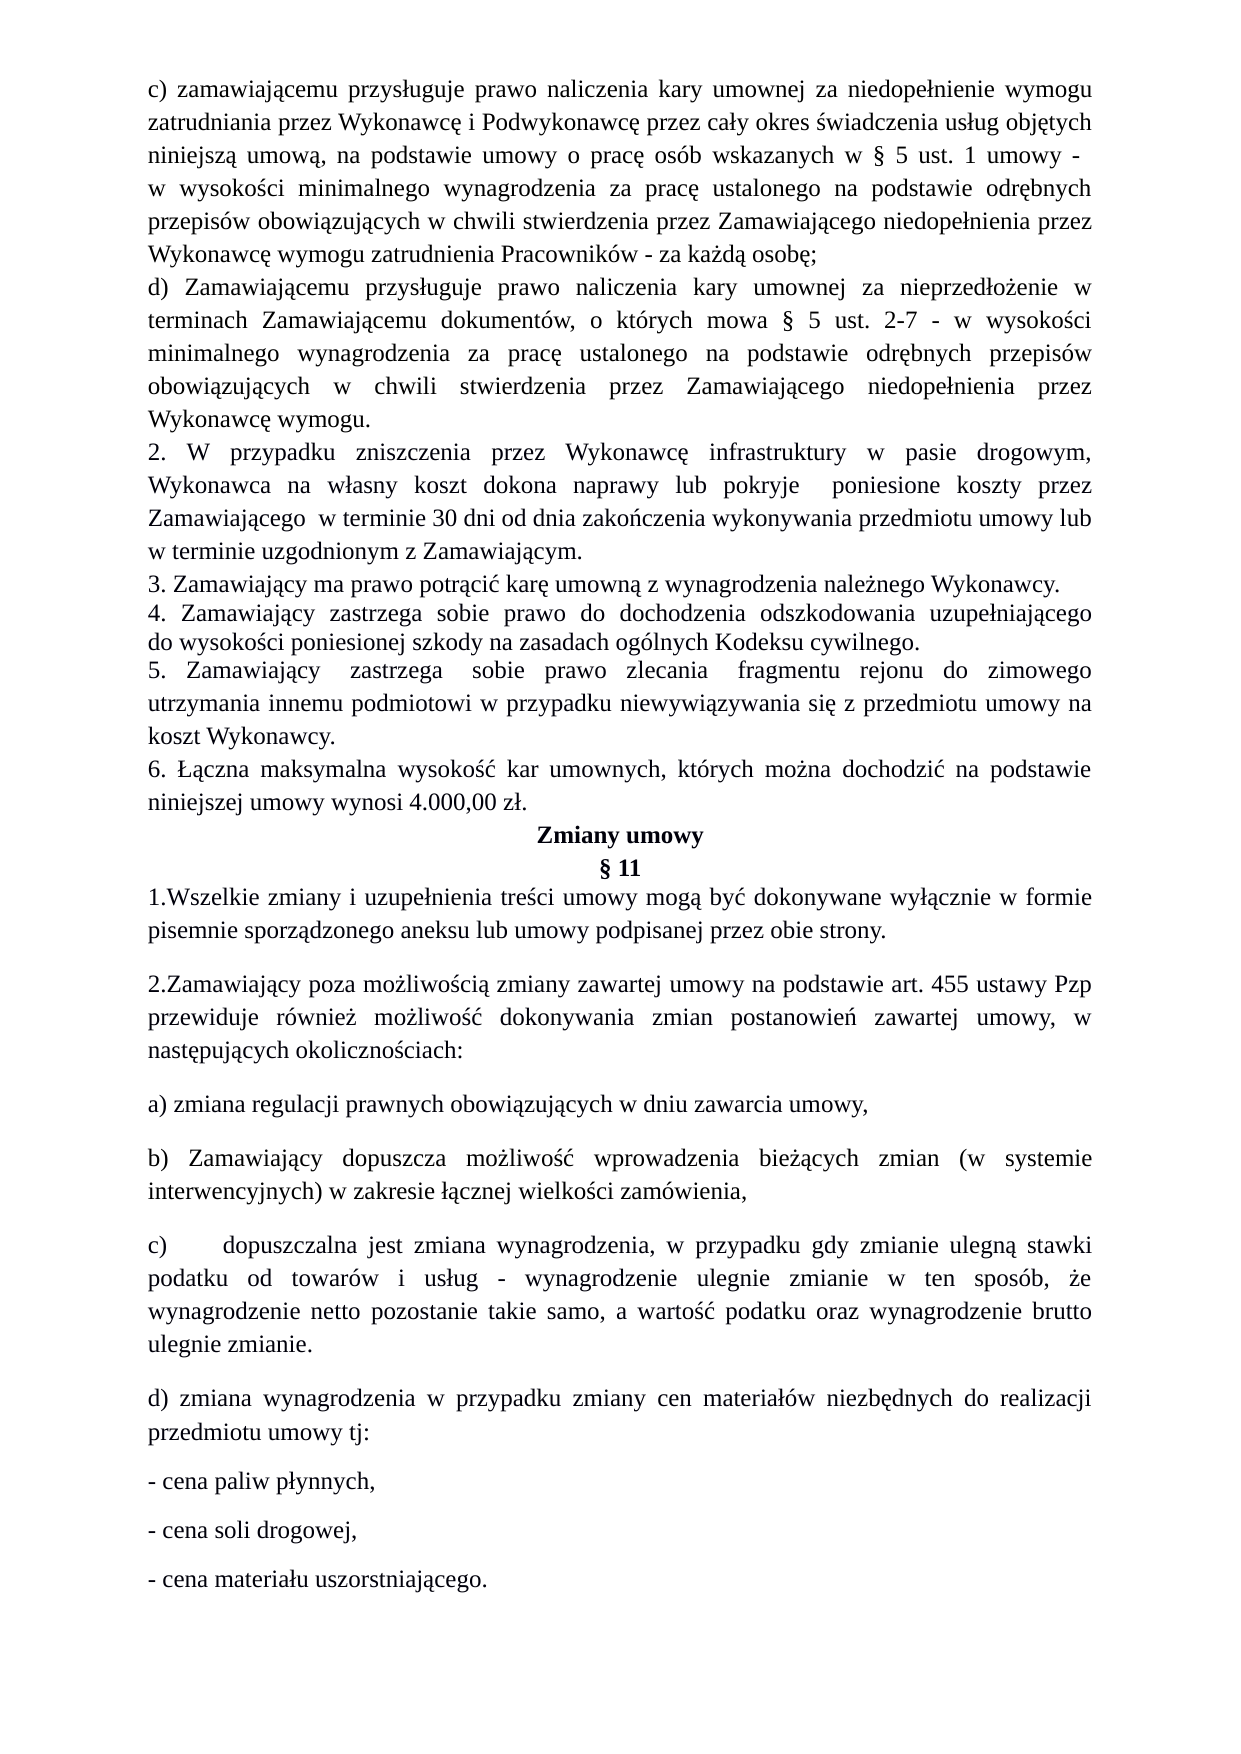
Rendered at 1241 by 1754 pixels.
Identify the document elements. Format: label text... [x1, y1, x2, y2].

text 4. Zamawiający zastrzega sobie prawo do dochodzenia odszkodowania uzupełniającego do wysokości poniesionej szkody na zasadach ogólnych Kodeksu cywilnego. [148, 598, 1093, 655]
list b) Zamawiający dopuszcza możliwość wprowadzenia bieżących zmian (w systemie interwencyjnych) w zakresie łącznej wielkości zamówienia, [148, 1143, 1093, 1204]
list 2.Zamawiający poza możliwością zmiany zawartej umowy na podstawie art. 455 ustawy Pzp przewiduje również możliwość dokonywania zmian postanowień zawartej umowy, w następujących okolicznościach: [148, 969, 1093, 1064]
list dopuszczalna jest zmiana wynagrodzenia, w przypadku gdy zmianie ulegną stawki podatku od towarów i usług - wynagrodzenie ulegnie zmianie w ten sposób, że wynagrodzenie netto pozostanie takie samo, a wartość podatku oraz wynagrodzenie brutto ulegnie zmianie. [148, 1230, 1093, 1357]
list - cena soli drogowej, [148, 1515, 1093, 1544]
text d) Zamawiającemu przysługuje prawo naliczenia kary umownej za nieprzedłożenie w terminach Zamawiającemu dokumentów, o których mowa § 5 ust. 2-7 - w wysokości minimalnego wynagrodzenia za pracę ustalonego na podstawie odrębnych przepisów obowiązujących w chwili stwierdzenia przez Zamawiającego niedopełnienia przez Wykonawcę wymogu. [148, 272, 1093, 433]
text - cena materiału uszorstniającego. [148, 1564, 1093, 1593]
list 3. Zamawiający ma prawo potrącić karę umowną z wynagrodzenia należnego Wykonawcy. [148, 569, 1093, 598]
list a) zmiana regulacji prawnych obowiązujących w dniu zawarcia umowy, [148, 1089, 1093, 1118]
text Zmiany umowy [148, 820, 1093, 849]
text 5. Zamawiający zastrzega sobie prawo zlecania fragmentu rejonu do zimowego utrzymania innemu podmiotowi w przypadku niewywiązywania się z przedmiotu umowy na koszt Wykonawcy. [148, 655, 1093, 750]
text § 11 [148, 853, 1093, 882]
text 6. Łączna maksymalna wysokość kar umownych, których można dochodzić na podstawie niniejszej umowy wynosi 4.000,00 zł. [148, 754, 1093, 816]
text c) zamawiającemu przysługuje prawo naliczenia kary umownej za niedopełnienie wymogu zatrudniania przez Wykonawcę i Podwykonawcę przez cały okres świadczenia usług objętych niniejszą umową, na podstawie umowy o pracę osób wskazanych w § 5 ust. 1 umowy - w wysokości minimalnego wynagrodzenia za pracę ustalonego na podstawie odrębnych przepisów obowiązujących w chwili stwierdzenia przez Zamawiającego niedopełnienia przez Wykonawcę wymogu zatrudnienia Pracowników - za każdą osobę; [148, 74, 1093, 268]
list 1.Wszelkie zmiany i uzupełnienia treści umowy mogą być dokonywane wyłącznie w formie pisemnie sporządzonego aneksu lub umowy podpisanej przez obie strony. [148, 882, 1093, 944]
list - cena paliw płynnych, [148, 1466, 1093, 1495]
text 2. W przypadku zniszczenia przez Wykonawcę infrastruktury w pasie drogowym, Wykonawca na własny koszt dokona naprawy lub pokryje poniesione koszty przez Zamawiającego w terminie 30 dni od dnia zakończenia wykonywania przedmiotu umowy lub w terminie uzgodnionym z Zamawiającym. [148, 437, 1093, 565]
list d) zmiana wynagrodzenia w przypadku zmiany cen materiałów niezbędnych do realizacji przedmiotu umowy tj: [148, 1383, 1093, 1446]
